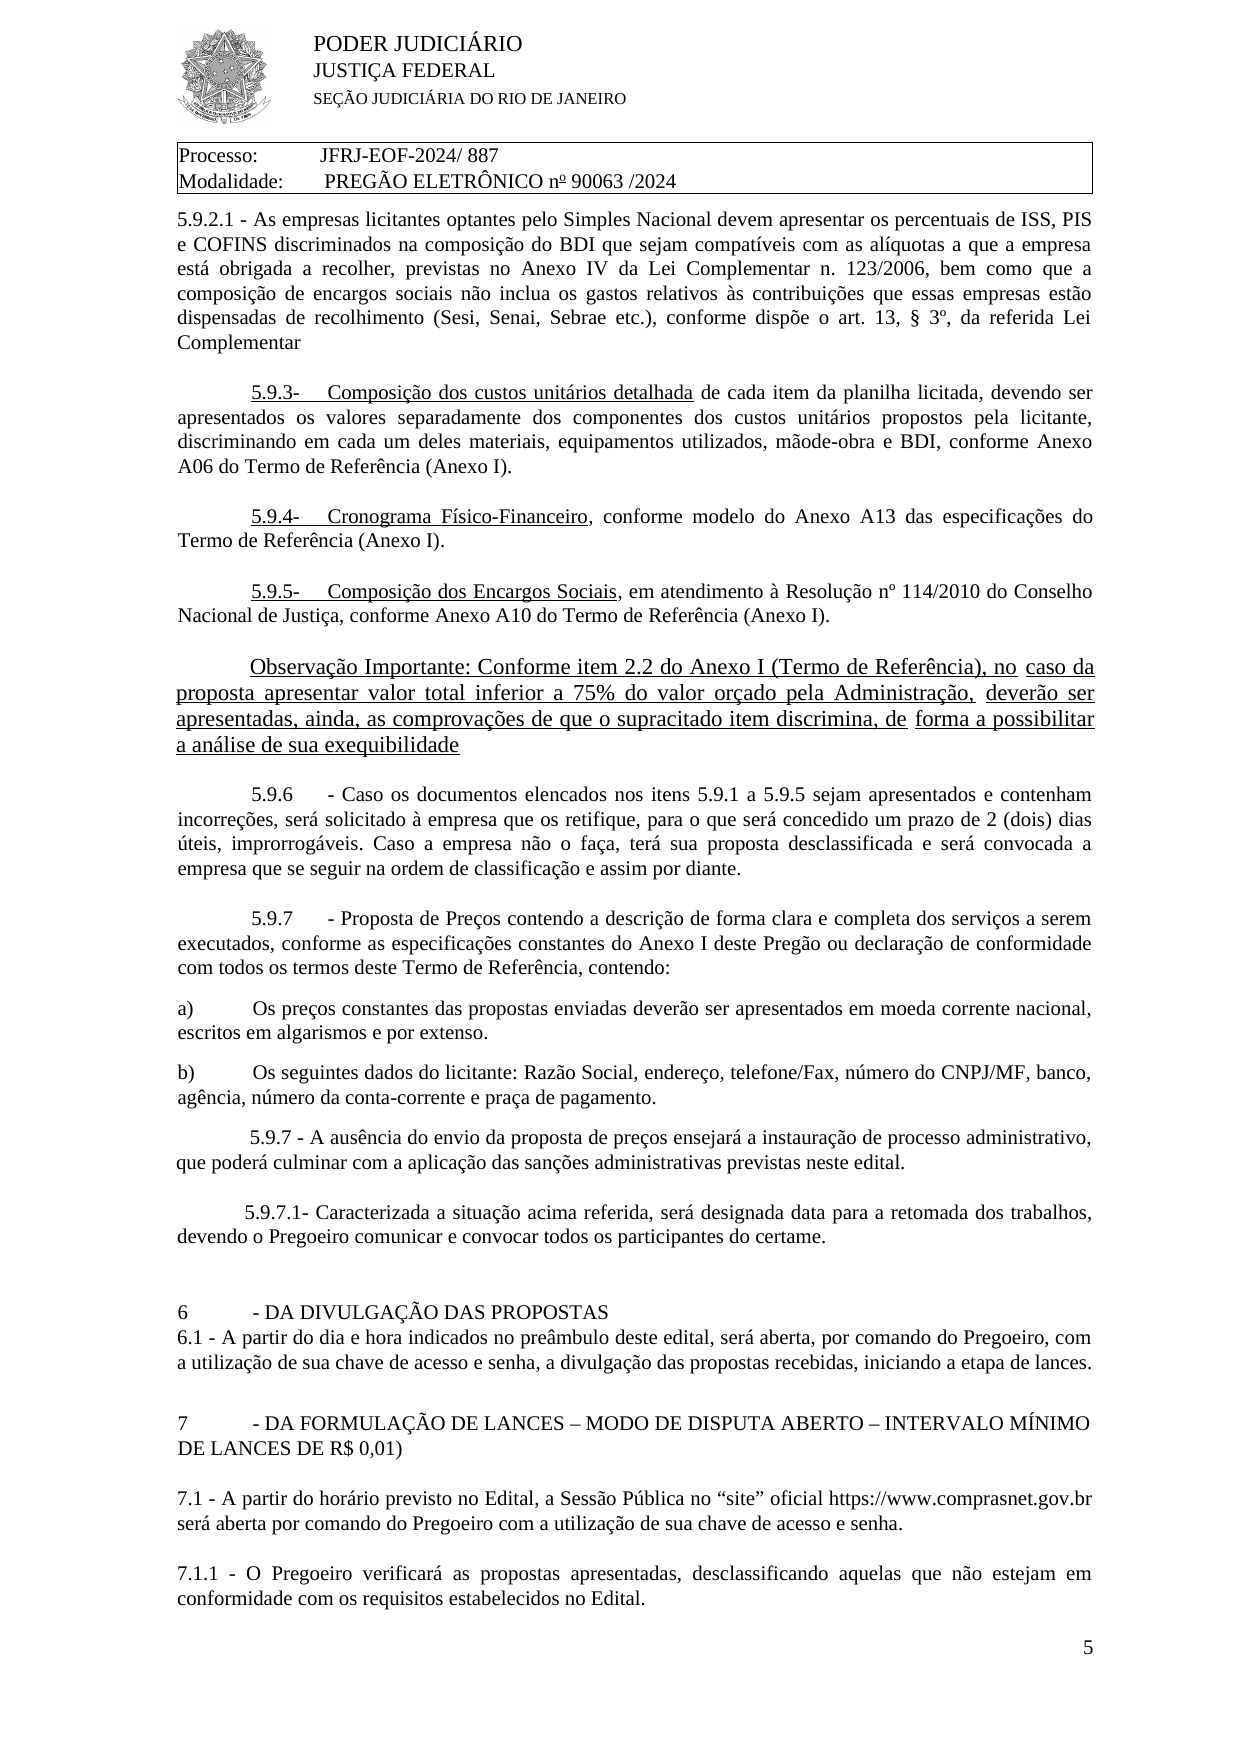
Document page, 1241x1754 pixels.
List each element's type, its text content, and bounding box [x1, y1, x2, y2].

list Composição dos custos unitários detalhada de cada item da planilha licitada, devendo ser apresentados os valores separadamente dos componentes dos custos unitários propostos pela licitante, discriminando em cada um deles materiais, equipamentos utilizados, mãode-obra e BDI, conforme Anexo A06 do Termo de Referência (Anexo I). [177, 380, 1093, 478]
text 5.9.7 - A ausência do envio da proposta de preços ensejará a instauração de processo administrativo, que poderá culminar com a aplicação das sanções administrativas previstas neste edital. [176, 1125, 1093, 1174]
text 5.9.7.1- Caracterizada a situação acima referida, será designada data para a retomada dos trabalhos, devendo o Pregoeiro comunicar e convocar todos os participantes do certame. [177, 1200, 1093, 1248]
list Composição dos Encargos Sociais, em atendimento à Resolução nº 114/2010 do Conselho Nacional de Justiça, conforme Anexo A10 do Termo de Referência (Anexo I). [177, 579, 1093, 627]
text 7.1.1 - O Pregoeiro verificará as propostas apresentadas, desclassificando aquelas que não estejam em conformidade com os requisitos estabelecidos no Edital. [177, 1561, 1093, 1609]
list Os preços constantes das propostas enviadas deverão ser apresentados em moeda corrente nacional, escritos em algarismos e por extenso. [177, 995, 1093, 1044]
list Os seguintes dados do licitante: Razão Social, endereço, telefone/Fax, número do CNPJ/MF, banco, agência, número da conta-corrente e praça de pagamento. [177, 1060, 1093, 1109]
text 7.1 - A partir do horário previsto no Edital, a Sessão Pública no “site” oficial https://www.comprasnet.gov.br será aberta por comando do Pregoeiro com a utilização de sua chave de acesso e senha. [177, 1486, 1093, 1534]
subtitle - DA DIVULGAÇÃO DAS PROPOSTAS [177, 1300, 1092, 1324]
list Cronograma Físico-Financeiro, conforme modelo do Anexo A13 das especificações do Termo de Referência (Anexo I). [177, 504, 1093, 552]
text 5.9.2.1 - As empresas licitantes optantes pelo Simples Nacional devem apresentar os percentuais de ISS, PIS e COFINS discriminados na composição do BDI que sejam compatíveis com as alíquotas a que a empresa está obrigada a recolher, previstas no Anexo IV da Lei Complementar n. 123/2006, bem como que a composição de encargos sociais não inclua os gastos relativos às contribuições que essas empresas estão dispensadas de recolhimento (Sesi, Senai, Sebrae etc.), conforme dispõe o art. 13, § 3º, da referida Lei Complementar [177, 207, 1093, 354]
list - Proposta de Preços contendo a descrição de forma clara e completa dos serviços a serem executados, conforme as especificações constantes do Anexo I deste Pregão ou declaração de conformidade com todos os termos deste Termo de Referência, contendo: [177, 906, 1093, 979]
text 6.1 - A partir do dia e hora indicados no preâmbulo deste edital, será aberta, por comando do Pregoeiro, com a utilização de sua chave de acesso e senha, a divulgação das propostas recebidas, iniciando a etapa de lances. [177, 1325, 1093, 1374]
list - Caso os documentos elencados nos itens 5.9.1 a 5.9.5 sejam apresentados e contenham incorreções, será solicitado à empresa que os retifique, para o que será concedido um prazo de 2 (dois) dias úteis, improrrogáveis. Caso a empresa não o faça, terá sua proposta desclassificada e será convocada a empresa que se seguir na ordem de classificação e assim por diante. [177, 782, 1093, 880]
subtitle - DA FORMULAÇÃO DE LANCES – MODO DE DISPUTA ABERTO – INTERVALO MÍNIMO DE LANCES DE R$ 0,01) [177, 1411, 1092, 1460]
text Observação Importante: Conforme item 2.2 do Anexo I (Termo de Referência), no caso da proposta apresentar valor total inferior a 75% do valor orçado pela Administração, deverão ser apresentadas, ainda, as comprovações de que o supracitado item discrimina, de forma a possibilitar a análise de sua exequibilidade [176, 654, 1094, 757]
